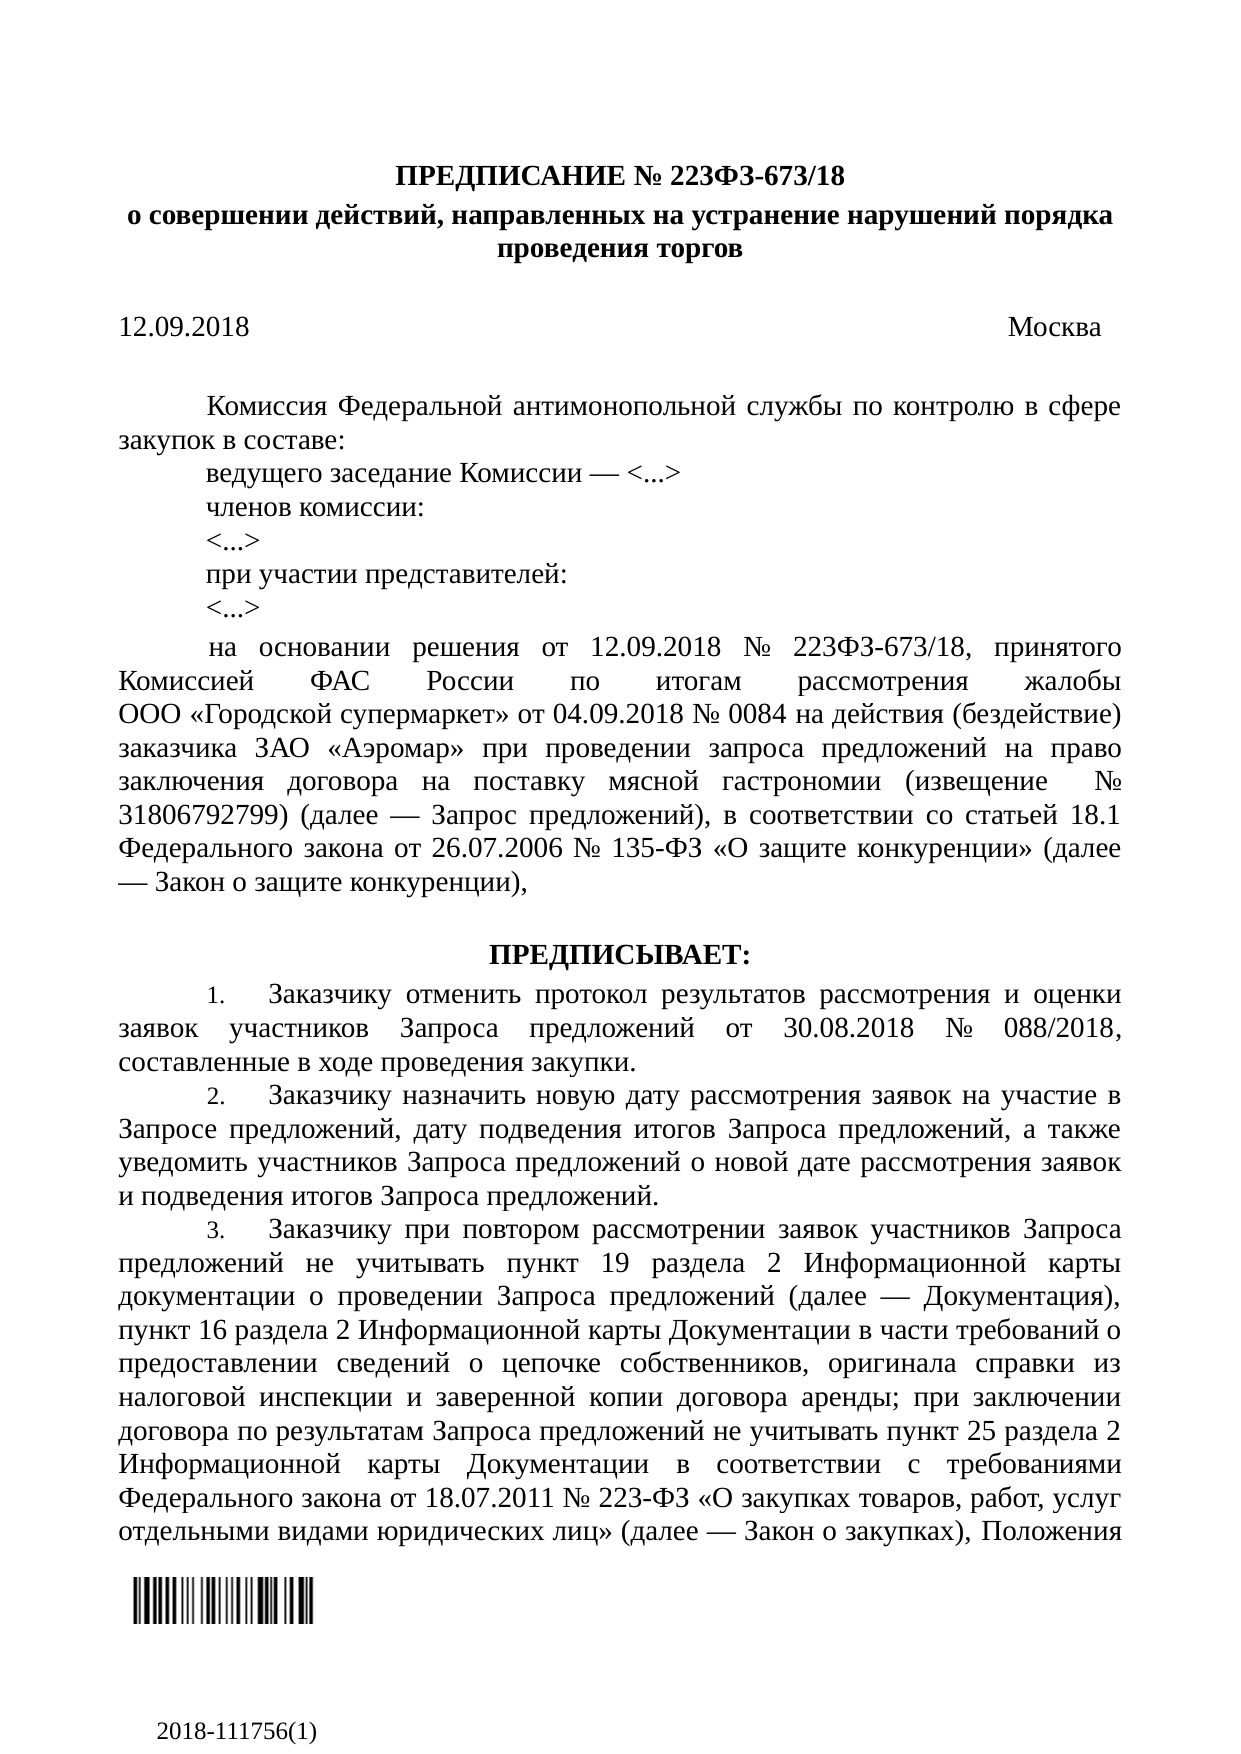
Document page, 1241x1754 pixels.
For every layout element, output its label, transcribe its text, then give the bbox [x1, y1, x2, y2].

text членов комиссии: [118, 489, 1122, 523]
picture [118, 1577, 331, 1624]
text о совершении действий, направленных на устранение нарушений порядка проведения торгов [118, 197, 1122, 264]
list Заказчику отменить протокол результатов рассмотрения и оценки заявок участников Запроса предложений от 30.08.2018 № 088/2018, составленные в ходе проведения закупки. [118, 977, 1122, 1077]
text 12.09.2018 Москва [118, 309, 1122, 343]
list Заказчику при повтором рассмотрении заявок участников Запроса предложений не учитывать пункт 19 раздела 2 Информационной карты документации о проведении Запроса предложений (далее — Документация), пункт 16 раздела 2 Информационной карты Документации в части требований о предоставлении сведений о цепочке собственников, оригинала справки из налоговой инспекции и заверенной копии договора аренды; при заключении договора по результатам Запроса предложений не учитывать пункт 25 раздела 2 Информационной карты Документации в соответствии с требованиями Федерального закона от 18.07.2011 № 223-ФЗ «О закупках товаров, работ, услуг отдельными видами юридических лиц» (далее — Закон о закупках), Положения [118, 1211, 1122, 1547]
text ПРЕДПИСАНИЕ № 223ФЗ-673/18 [118, 158, 1122, 191]
text ведущего заседание Комиссии — <...> [118, 456, 1122, 489]
text Комиссия Федеральной антимонопольной службы по контролю в сфере закупок в составе: [118, 388, 1122, 456]
text ПРЕДПИСЫВАЕТ: [118, 937, 1122, 971]
text на основании решения от 12.09.2018 № 223ФЗ-673/18, принятого Комиссией ФАС России по итогам рассмотрения жалобы ООО «Городской супермаркет» от 04.09.2018 № 0084 на действия (бездействие) заказчика ЗАО «Аэромар» при проведении запроса предложений на право заключения договора на поставку мясной гастрономии (извещение № 31806792799) (далее — Запрос предложений), в соответствии со статьей 18.1 Федерального закона от 26.07.2006 № 135-ФЗ «О защите конкуренции» (далее — Закон о защите конкуренции), [118, 629, 1122, 898]
text <...> [118, 523, 1122, 556]
list Заказчику назначить новую дату рассмотрения заявок на участие в Запросе предложений, дату подведения итогов Запроса предложений, а также уведомить участников Запроса предложений о новой дате рассмотрения заявок и подведения итогов Запроса предложений. [118, 1077, 1122, 1211]
text при участии представителей: [118, 556, 1122, 590]
text <...> [118, 590, 1122, 623]
